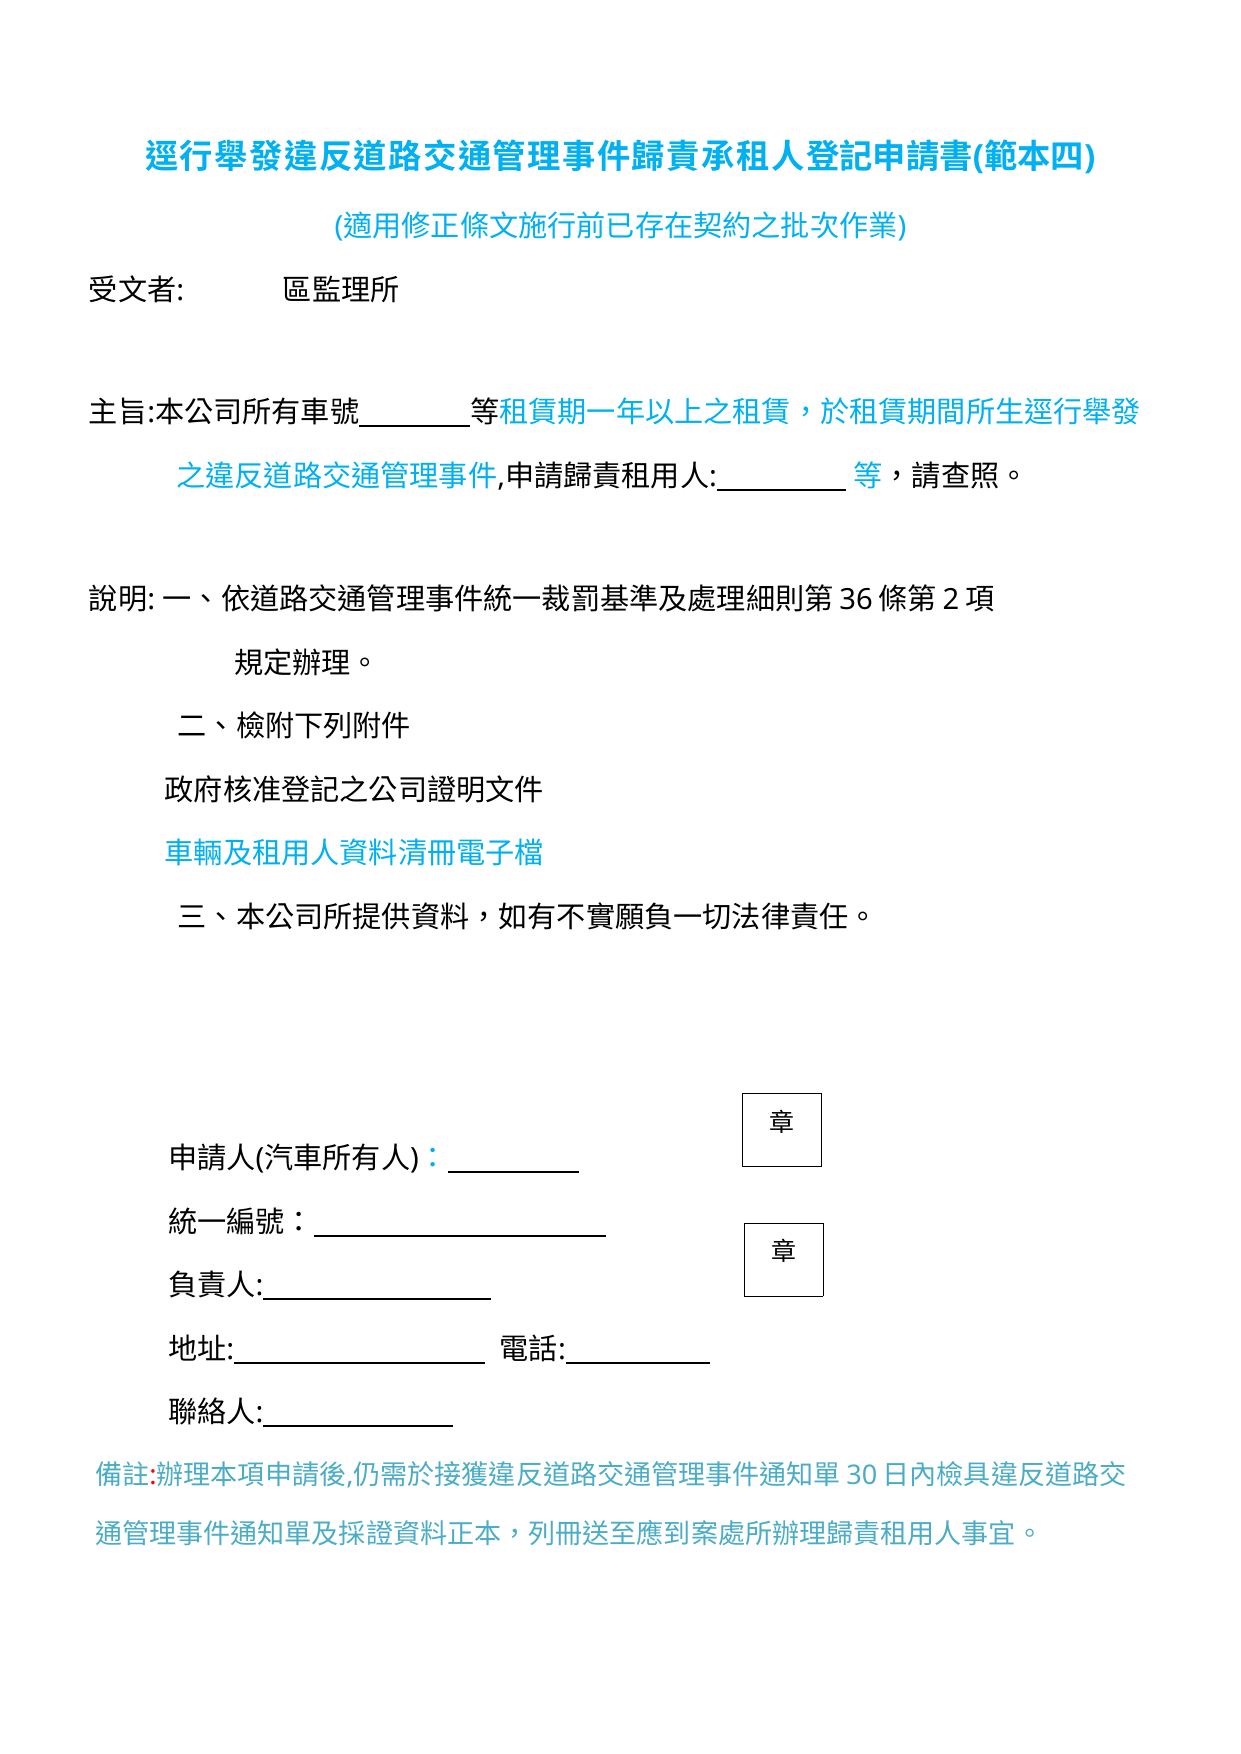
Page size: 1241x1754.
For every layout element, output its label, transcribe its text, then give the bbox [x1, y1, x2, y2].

text 政府核准登記之公司證明文件 [89, 766, 1152, 808]
text 聯絡人: [95, 1389, 1152, 1431]
text 主旨:本公司所有車號 等租賃期一年以上之租賃，於租賃期間所生逕行舉發之違反道路交通管理事件,申請歸責租用人: 等，請查照。 [89, 389, 1152, 495]
text 受文者: 區監理所 [89, 266, 1152, 308]
text 章 [753, 1231, 814, 1268]
text 說明: 一、依道路交通管理事件統一裁罰基準及處理細則第36條第2項 [89, 576, 1152, 618]
text 負責人: [95, 1262, 1152, 1304]
text 逕行舉發違反道路交通管理事件歸責承租人登記申請書(範本四) [89, 130, 1152, 178]
text 車輛及租用人資料清冊電子檔 [89, 829, 1152, 872]
text 章 [751, 1102, 813, 1138]
text 二、檢附下列附件 [99, 703, 1152, 745]
text 統一編號： [95, 1198, 1152, 1241]
text 備註:辦理本項申請後,仍需於接獲違反道路交通管理事件通知單30日內檢具違反道路交通管理事件通知單及採證資料正本，列冊送至應到案處所辦理歸責租用人事宜。 [95, 1453, 1152, 1551]
text 三、本公司所提供資料，如有不實願負一切法律責任。 [99, 893, 1152, 935]
text [745, 1224, 823, 1296]
text 申請人(汽車所有人)： [95, 1135, 1152, 1177]
text 規定辦理。 [201, 639, 1152, 681]
text 地址: 電話: [95, 1326, 1152, 1368]
text (適用修正條文施行前已存在契約之批次作業) [89, 202, 1152, 245]
